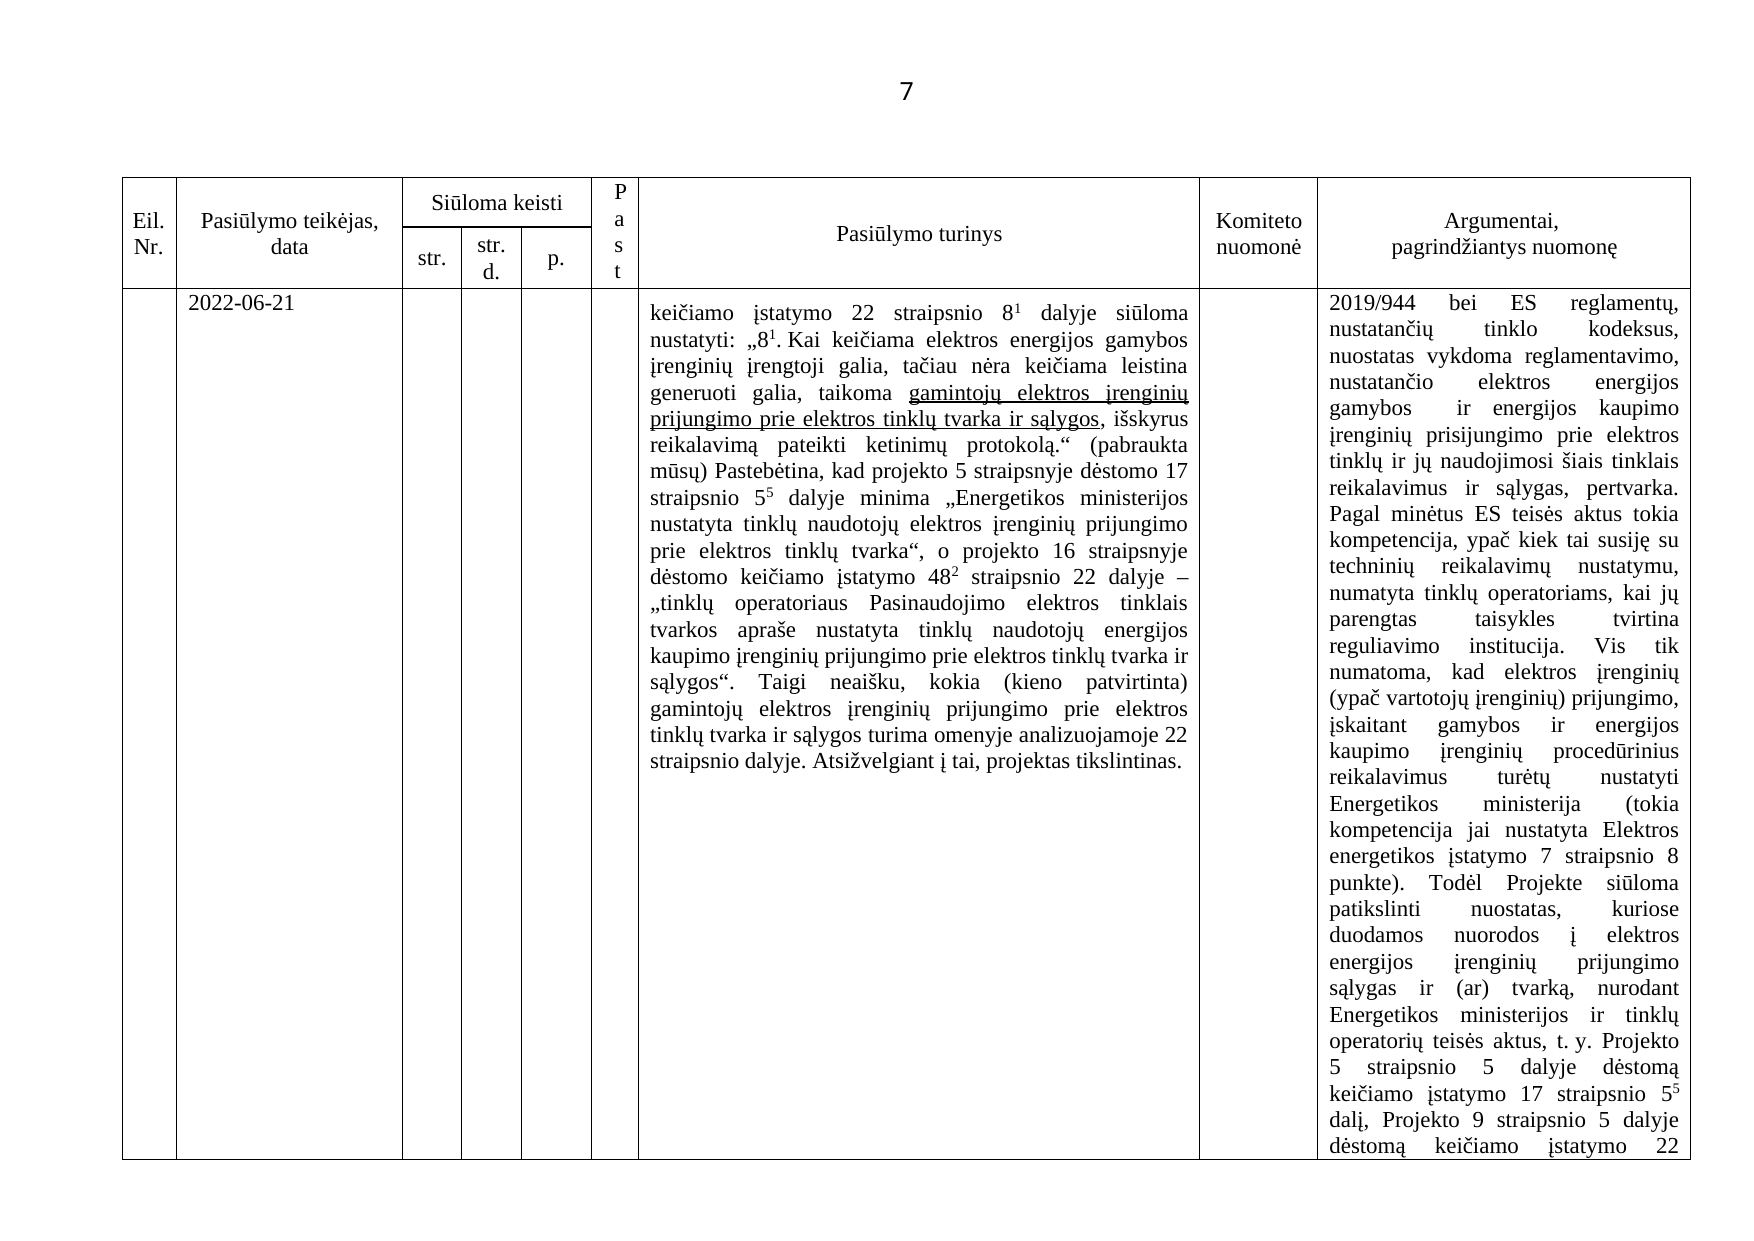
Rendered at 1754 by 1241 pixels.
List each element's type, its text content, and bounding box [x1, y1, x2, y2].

table_header Siūloma keisti [403, 178, 591, 226]
table_cell str. d. [462, 228, 521, 288]
table_header Komiteto nuomonė [1200, 178, 1317, 288]
table_header Argumentai, pagrindžiantys nuomonę [1318, 178, 1690, 288]
table_cell [462, 289, 521, 1159]
table_cell [592, 289, 638, 1159]
table_cell [1200, 289, 1317, 1159]
table_cell str. [403, 228, 461, 288]
table_cell p. [522, 228, 591, 288]
table_header Pastabos [592, 178, 638, 288]
table_header Pasiūlymo teikėjas, data [177, 178, 402, 288]
table_cell 2022-06-21 [177, 289, 402, 1159]
table_header Pasiūlymo turinys [639, 178, 1199, 288]
table_header Eil. Nr. [123, 178, 176, 288]
table_cell Komiteto pasiūlymas: Įgyvendinant Direktyvos (ES) 2019/944 bei ES reglamentų, nustatančių tinklo kodeksus, nuostatas vykdoma reglamentavimo, nustatančio elektros energijos gamybos ir energijos kaupimo įrenginių prisijungimo prie elektros tinklų ir jų naudojimosi šiais tinklais reikalavimus ir sąlygas, pertvarka. Pagal minėtus ES teisės aktus tokia kompetencija, ypač kiek tai susiję su techninių reikalavimų nustatymu, numatyta tinklų operatoriams, kai jų parengtas taisykles tvirtina reguliavimo institucija. Vis tik numatoma, kad elektros įrenginių (ypač vartotojų įrenginių) prijungimo, įskaitant gamybos ir energijos kaupimo įrenginių procedūrinius reikalavimus turėtų nustatyti Energetikos ministerija (tokia kompetencija jai nustatyta Elektros energetikos įstatymo 7 straipsnio 8 punkte). Todėl Projekte siūloma patikslinti nuostatas, kuriose duodamos nuorodos į elektros energijos įrenginių prijungimo sąlygas ir (ar) tvarką, nurodant Energetikos ministerijos ir tinklų operatorių teisės aktus, t. y. Projekto 5 straipsnio 5 dalyje dėstomą keičiamo įstatymo 17 straipsnio 55 dalį, Projekto 9 straipsnio 5 dalyje dėstomą keičiamo įstatymo 22 straipsnio 81 dalį ir Projekto 16 straipsnio 1 dalyje dėstomą keičiamo įstatymo 482 straipsnio 31 dalį ir 2 dalyje dėstomą keičiamo įstatymo 482 straipsnio 22 dalį. Atsižvelgiant į tai, kad Projekto 9 straipsnio 5 dalyje dėstomoje keičiamo įstatymo 22 straipsnio 81 dalyje yra nuostatos dubliuojančios Projekto 5 straipsnio 5 dalyje dėstomą keičiamo įstatymo 17 straipsnio 55 dalies nuostatas, išskyrus išimtį dėl prievolės sudaryti ketinimų protokolą, siūloma atsisakyti dėstyti 22 straipsnio 81 dalį, o dėl numatytos išimties reguliavimą išdėstyti papildant atitinkama nuostata keičiamo įstatymo 22 straipsnio 8 dalį. Siūloma Projekto 5 straipsnio 5 dalyje dėstomą keičiamo įstatymo 17 straipsnio 55 dalį išdėstyti taip: 5 straipsnis. 17 straipsnio pakeitimas <...> 5. Papildyti 17 straipsnį 53–55 dalimis: <...> 55. Tinklų naudotojas, siekdamas pakeisti elektrinės, įskaitant hibridinę elektrinę, ir energijos kaupimo įrenginio įrengtąją galią arba leistiną generuoti galią, privalo kreiptis į tinklų operatorių dėl prijungimo sąlygų išdavimo Energetikos ministerijos nustatyta tinklų naudotojų elektros įrenginių prijungimo prie elektros tinklų tvarka ir (ar) tinklų operatoriaus Pasinaudojimo elektros tinklais tvarkos apraše nustatyta tvarka, o leidimo gaminti elektros energiją, leidimo plėtoti elektros energijos gamybos pajėgumus, leidimo plėtoti energijos kaupimo pajėgumus ir leidimo generuoti elektros energiją iš energijos kaupimo įrenginių turėtojas taip pat privalo pateikti Tarybai prašymą išduoti pakeistą leidimą.“ Siūloma Projekto 9 straipsnyje atsisakyti dėstyti keičiamo įstatymo 22 straipsnio 81 dalį (išbraukti 5 dalį ir atitinkamai pernumeruoti kitas dalis) ir pakeisti Projekto 9 straipsnio 4 dalyje dėstomą keičiamo įstatymo 22 straipsnio 8 dalį ir išdėstyti taip: 9 straipsnis. 22 straipsnio pakeitimas 4. Pakeisti 22 straipsnio 8 dalį ir ją išdėstyti taip: „8. Parengti ir elektros tinklų operatoriui prašymą pasirašyti ketinimų protokolą privalo pateikti: 1) gamintojas, gavęs išankstines prijungimo sąlygas, išskyrus gaminantį vartotoją, gamintoją, planuojantį gaminti elektros energiją savo reikmėms ir ūkio poreikiams ir planuojantį į elektros tinklus patiekti elektros energiją, likusią nuo savo reikmėms ir ūkio poreikiams nesuvartotos elektros energijos, kai elektrinės įrengtoji galia yra ne didesnė kaip 1 MW ir ne didesnė negu gamintojo objektui suteikta leistina naudoti galia ir kai šis gamintojas neketina dalyvauti skatinimo kvotų paskirstymo aukcione, gamintoją, kurio elektros energijos gamybos įrenginių leistina generuoti galia lygi nuliui, gamintoją, keičiantį elektros energijos gamybos įrenginių įrengtąją galią, kai leistina generuoti galia nekeičiama, gamintoją, planuojantį gaminti elektros energiją tik savo reikmėms ir ūkio poreikiams ar pagamintą elektros energiją persiųsti tiesiogine linija prijungtiems vartotojo objektams šio įstatymo 70 straipsnio 1 dalies 4 punkte nurodytu atveju, nepatiekiant elektros energijos į elektros tinklus, atsinaujinančių išteklių energijos bendriją, neketinančią dalyvauti skatinimo kvotų paskirstymo aukcione, piliečių energetikos bendriją, planuojančią įrengti ar statyti atsinaujinančius energijos išteklius naudojančius elektros energijos gamybos įrenginius, gamintoją, kurio elektros energijos gamybos įrenginių įrengtoji galia ne didesnė kaip 100 kW, o leistina generuoti galia didesnė už nulį (netaikoma Atsinaujinančių išteklių energetikos įstatymo 201 straipsnio 8 dalyje nurodytu atveju), ir gamintoją, ketinantį modernizuoti iš atsinaujinančių išteklių elektros energiją gaminančią elektrinę ar elektros energijos gamybos įrenginius, nedidinant elektrinės ar elektros energijos įrenginio įrengtųjų galių; 2) gamintojas, siekiantis dalyvauti Atsinaujinančių išteklių energetikos įstatymo 20 straipsnio 4 dalyje nurodytame skatinimo kvotų paskirstymo aukcione, arba gamintojas, siekiantis dalyvauti Atsinaujinančių išteklių energetikos įstatymo 22 straipsnio 8 dalyje nurodytame konkurse.“ <...> 5. Papildyti 22 straipsnį 81 dalimi: „81. Kai keičiama elektros energijos gamybos įrenginių įrengtoji galia, tačiau nėra keičiama leistina generuoti galia, taikoma gamintojų elektros įrenginių prijungimo prie elektros tinklų tvarka ir sąlygos, išskyrus reikalavimą pateikti ketinimų protokolą.“ Siūloma pakeisti Projekto 16 straipsnio 1 dalyje dėstomą keičiamo įstatymo 482 straipsnio 31 dalį ir 2 dalyje dėstomą keičiamo įstatymo 482 straipsnio 22 dalį ir ją išdėstyti taip: 16 straipsnis. 482 straipsnio pakeitimas 1. Papildyti 482 straipsnį 31 dalimi: „31. Tinklų operatorius privalo ne vėliau kaip per 22 mėnesius nuo statyti ar įrengti energijos kaupimo įrenginį planuojančio asmens ir tinklų operatoriaus energijos kaupimo įrenginio prijungimo prie elektros tinklų paslaugos sutarties pasirašymo dienos arba per šioje sutartyje nurodytą laikotarpį, per kurį energijos kaupimo įrenginio savininkas planuoja statyti ar įsipareigoja įrengti energijos kaupimo įrenginį, jeigu tas laikotarpis yra ilgesnis kaip 22 mėnesiai, prijungti šį įrenginį prijungimo taške, nurodytame energijos kaupimo įrenginio prijungimo sąlygose. Tinklų operatorius energijos kaupimo įrenginius prijungia, vadovaudamasis energijos kaupimo įrenginių prijungimą reguliuojančiais Europos Sąjungos reglamentais ir (ar) pagal Tarybos nustatytas sąlygas jo parengtomis ir Tarybos patvirtintomis Pasinaudojimo elektros tinklais tvarkos aprašo nuostatomis, reguliuojančiomis energijos kaupimo įrenginių prijungimą, ir (ar) Energetikos ministerijos nustatyta tinklų naudotojų elektros įrenginių prijungimo prie elektros tinklų tvarka, įvertinęs specialiuosius reikalavimus ir energijos kaupimo įrenginį prijungti planuojančiam asmeniui sutikus su nustatytomis pasinaudojimo elektros tinklais sąlygomis.“ 2. Papildyti 482 straipsnį 8–22 dalimis: <...> 22. Šio straipsnio 31, 8–21 dalys netaikomos, kai, vadovaujantis šio įstatymo 16 straipsnio 29 dalimi, leidimai plėtoti energijos kaupimo pajėgumus ir generuoti elektros energiją iš energijos kaupimo įrenginių nereikalingi. Kai, vadovaujantis šio įstatymo 16 straipsnio 29 dalimi, leidimai plėtoti energijos kaupimo pajėgumus ir generuoti elektros energiją iš energijos kaupimo įrenginių nereikalingi ir energijos kaupimo įrenginys įrengiamas nekeičiant objektui, kurio vidaus tinkle įrengiamas energijos kaupimo įrenginys, suteiktos leistinos naudoti ir leistinos generuoti galios, energijos kaupimo įrenginiai prijungiami prie elektros tinklų supaprastinta tvarka – pateikiant tinklų operatoriaus Pasinaudojimo elektros tinklais tvarkos apraše nustatytos formos deklaraciją apie įrengtą energijos kaupimo įrenginį. Kitais atvejais, kai, vadovaujantis šio įstatymo 16 straipsnio 29 dalimi, leidimai plėtoti energijos kaupimo pajėgumus ir generuoti elektros energiją iš energijos kaupimo įrenginių nereikalingi, energijos kaupimo įrenginiai prijungiami prie elektros tinklų Energetikos ministerijos nustatyta tinklų naudotojų elektros įrenginių prijungimo prie elektros tinklų tvarka ir (ar) šių tinklų operatoriaus Pasinaudojimo elektros tinklais tvarkos apraše nustatyta tinklų naudotojų energijos kaupimo įrenginių prijungimo prie elektros tinklų tvarka ir sąlygomis. [1318, 289, 1690, 1159]
table_cell [403, 289, 461, 1159]
table_cell [522, 289, 591, 1159]
table_cell keičiamo įstatymo 22 straipsnio 81 dalyje siūloma nustatyti: „81. Kai keičiama elektros energijos gamybos įrenginių įrengtoji galia, tačiau nėra keičiama leistina generuoti galia, taikoma gamintojų elektros įrenginių prijungimo prie elektros tinklų tvarka ir sąlygos, išskyrus reikalavimą pateikti ketinimų protokolą.“ (pabraukta mūsų) Pastebėtina, kad projekto 5 straipsnyje dėstomo 17 straipsnio 55 dalyje minima „Energetikos ministerijos nustatyta tinklų naudotojų elektros įrenginių prijungimo prie elektros tinklų tvarka“, o projekto 16 straipsnyje dėstomo keičiamo įstatymo 482 straipsnio 22 dalyje – „tinklų operatoriaus Pasinaudojimo elektros tinklais tvarkos apraše nustatyta tinklų naudotojų energijos kaupimo įrenginių prijungimo prie elektros tinklų tvarka ir sąlygos“. Taigi neaišku, kokia (kieno patvirtinta) gamintojų elektros įrenginių prijungimo prie elektros tinklų tvarka ir sąlygos turima omenyje analizuojamoje 22 straipsnio dalyje. Atsižvelgiant į tai, projektas tikslintinas. [639, 289, 1199, 1159]
table_cell [123, 289, 176, 1159]
